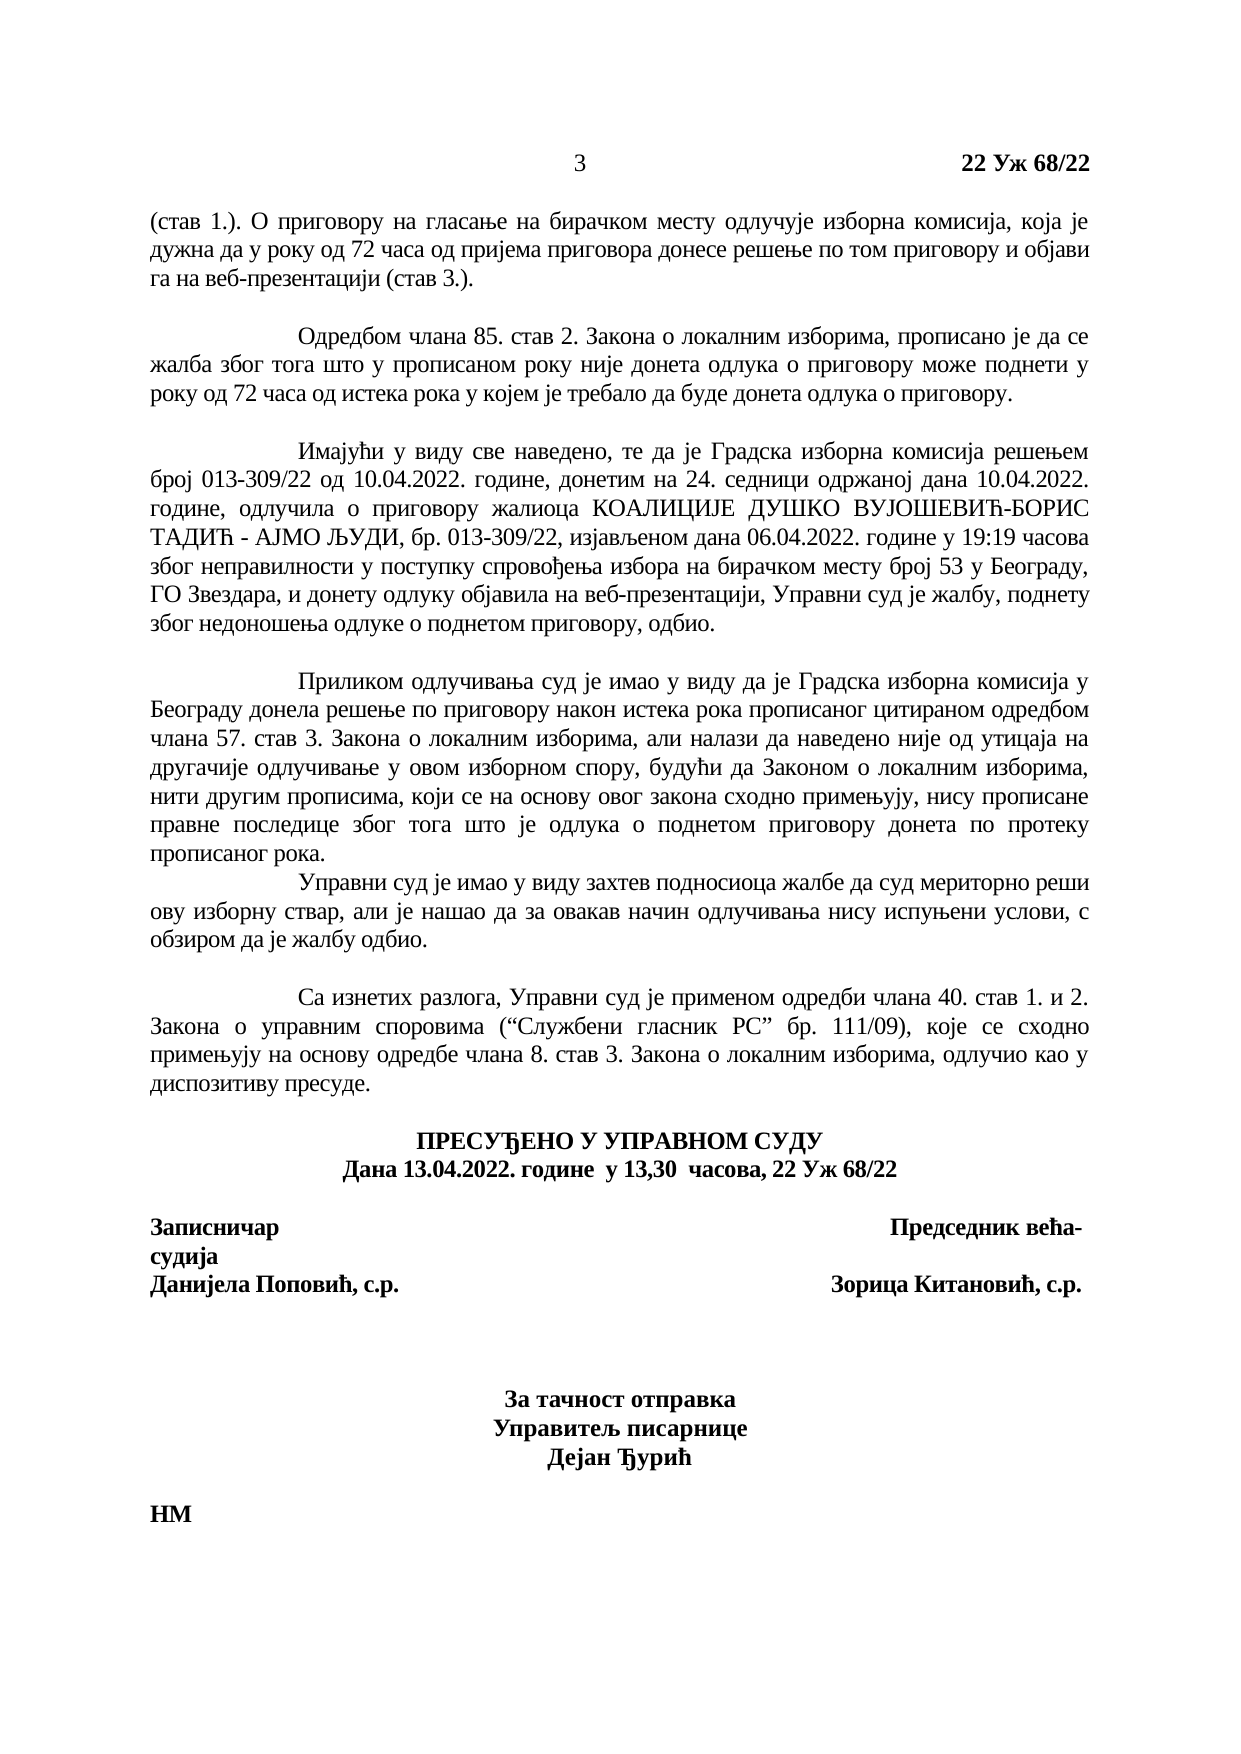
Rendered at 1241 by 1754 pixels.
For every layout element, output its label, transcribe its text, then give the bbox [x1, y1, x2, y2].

text (став 1.). О приговору на гласање на бирачком месту одлучује изборна комисија, која је дужна да у року од 72 часа од пријема приговора донесе решење по том приговору и објави га на веб-презентацији (став 3.). [150, 206, 1090, 292]
text Данијела Поповић, с.р. Зорица Китановић, с.р. [150, 1269, 1090, 1298]
text За тачност отправка [150, 1384, 1090, 1413]
text Са изнетих разлога, Управни суд је применом одредби члана 40. став 1. и 2. Закона о управним споровима (“Службени гласник РС” бр. 111/09), које се сходно примењују на основу одредбе члана 8. став 3. Закона о локалним изборима, одлучио као у диспозитиву пресуде. [150, 982, 1090, 1097]
text Дејан Ђурић [150, 1442, 1089, 1471]
text Имајући у виду све наведено, те да је Градска изборна комисија решењем број 013-309/22 од 10.04.2022. године, донетим на 24. седници одржаној дана 10.04.2022. године, одлучила о приговору жалиоца КОАЛИЦИЈЕ ДУШКО ВУЈОШЕВИЋ-БОРИС ТАДИЋ - АЈМО ЉУДИ, бр. 013-309/22, изјављеном дана 06.04.2022. године у 19:19 часова због неправилности у поступку спровођења избора на бирачком месту број 53 у Београду, ГО Звездара, и донету одлуку објавила на веб-презентацији, Управни суд је жалбу, поднету због недоношења одлуке о поднетом приговору, одбио. [150, 436, 1090, 637]
text ПРЕСУЂЕНО У УПРАВНОМ СУДУ [150, 1126, 1090, 1154]
text Записничар Председник већа-судија [150, 1212, 1090, 1269]
text Одредбом члана 85. став 2. Закона о локалним изборима, прописано је да се жалба због тога што у прописаном року није донета одлука о приговору може поднети у року од 72 часа од истека рока у којем је требало да буде донета одлука о приговору. [150, 321, 1090, 407]
text Приликом одлучивања суд је имао у виду да је Градска изборна комисија у Београду донела решење по приговору након истека рока прописаног цитираном одредбом члана 57. став 3. Закона о локалним изборима, али налази да наведено није од утицаја на другачије одлучивање у овом изборном спору, будући да Законом о локалним изборима, нити другим прописима, који се на основу овог закона сходно примењују, нису прописане правне последице због тога што је одлука о поднетом приговору донета по протеку прописаног рока. [150, 666, 1090, 867]
text Управни суд је имао у виду захтев подносиоца жалбе да суд мериторно реши ову изборну ствар, али је нашао да за овакав начин одлучивања нису испуњени услови, с обзиром да је жалбу одбио. [150, 867, 1090, 953]
text Управитељ писарнице [150, 1413, 1090, 1442]
text Дана 13.04.2022. године у 13,30 часова, 22 Уж 68/22 [150, 1154, 1090, 1183]
text НМ [150, 1499, 1089, 1528]
